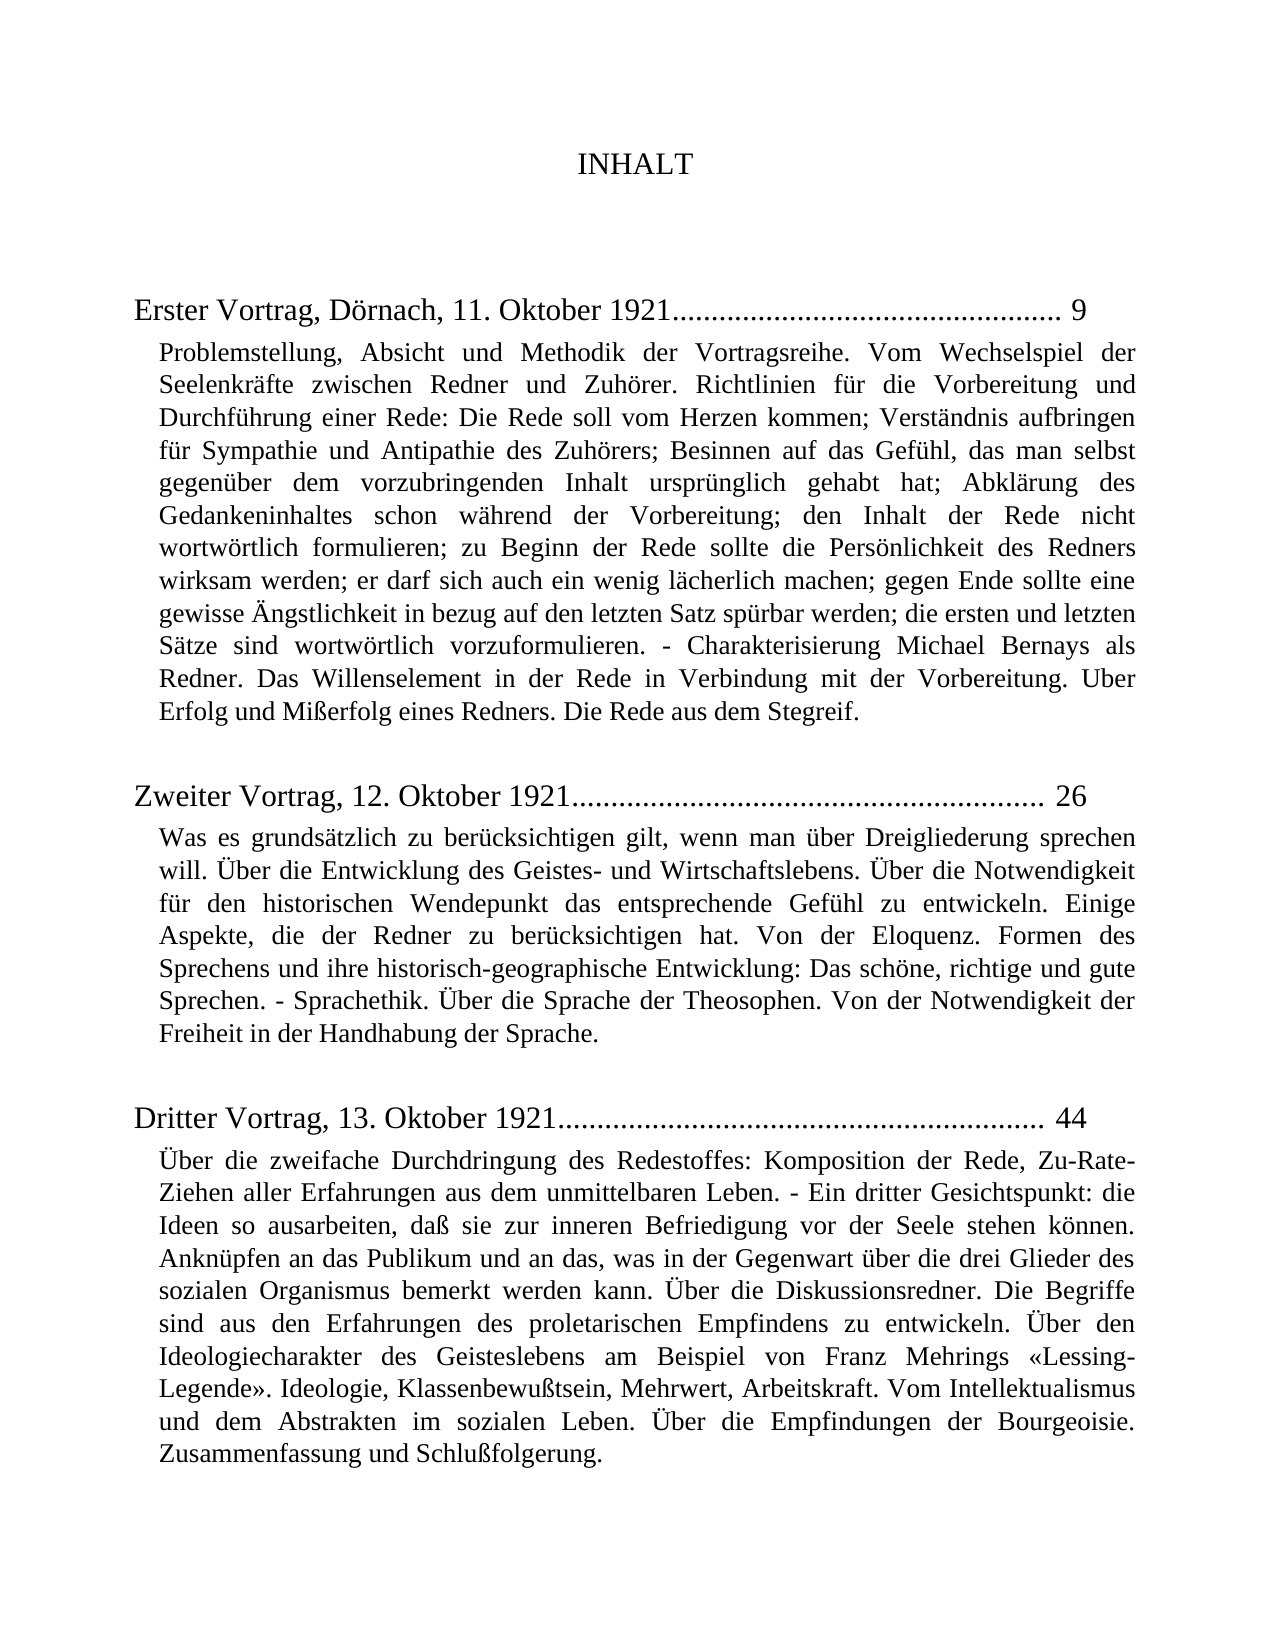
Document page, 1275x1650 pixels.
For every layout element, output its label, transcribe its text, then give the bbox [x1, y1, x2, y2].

text Über die zweifache Durchdringung des Redestoffes: Komposition der Rede, Zu-Rate-Ziehen aller Erfahrungen aus dem unmittelbaren Leben. - Ein dritter Gesichtspunkt: die Ideen so ausarbeiten, daß sie zur inneren Befriedigung vor der Seele stehen können. Anknüpfen an das Publikum und an das, was in der Gegenwart über die drei Glieder des sozialen Organismus bemerkt werden kann. Über die Diskussionsredner. Die Begriffe sind aus den Erfahrungen des proletarischen Empfindens zu entwickeln. Über den Ideologiecharakter des Geisteslebens am Beispiel von Franz Mehrings «Lessing-Legende». Ideologie, Klassenbewußtsein, Mehrwert, Arbeitskraft. Vom Intellektualismus und dem Abstrakten im sozialen Leben. Über die Empfindungen der Bourgeoisie. Zusammenfassung und Schlußfolgerung. [159, 1144, 1137, 1468]
text Zweiter Vortrag, 12. Oktober 1921 26 [134, 777, 1137, 813]
text Problemstellung, Absicht und Methodik der Vortragsreihe. Vom Wechselspiel der Seelenkräfte zwischen Redner und Zuhörer. Richtlinien für die Vorbereitung und Durchführung einer Rede: Die Rede soll vom Herzen kommen; Verständnis aufbringen für Sympathie und Antipathie des Zuhörers; Besinnen auf das Gefühl, das man selbst gegenüber dem vorzubringenden Inhalt ursprünglich gehabt hat; Abklärung des Gedankeninhaltes schon während der Vorbereitung; den Inhalt der Rede nicht wortwörtlich formulieren; zu Beginn der Rede sollte die Persönlichkeit des Redners wirksam werden; er darf sich auch ein wenig lächerlich machen; gegen Ende sollte eine gewisse Ängstlichkeit in bezug auf den letzten Satz spürbar werden; die ersten und letzten Sätze sind wortwörtlich vorzuformulieren. - Charakterisierung Michael Bernays als Redner. Das Willenselement in der Rede in Verbindung mit der Vorbereitung. Uber Erfolg und Mißerfolg eines Redners. Die Rede aus dem Stegreif. [159, 336, 1137, 726]
text Was es grundsätzlich zu berücksichtigen gilt, wenn man über Dreigliederung sprechen will. Über die Entwicklung des Geistes- und Wirtschaftslebens. Über die Notwendigkeit für den historischen Wendepunkt das entsprechende Gefühl zu entwickeln. Einige Aspekte, die der Redner zu berücksichtigen hat. Von der Eloquenz. Formen des Sprechens und ihre historisch-geographische Entwicklung: Das schöne, richtige und gute Sprechen. - Sprachethik. Über die Sprache der Theosophen. Von der Notwendigkeit der Freiheit in der Handhabung der Sprache. [159, 821, 1137, 1048]
text Dritter Vortrag, 13. Oktober 1921 44 [134, 1100, 1137, 1136]
text INHALT [134, 145, 1137, 181]
text Erster Vortrag, Dörnach, 11. Oktober 1921 9 [134, 292, 1137, 328]
